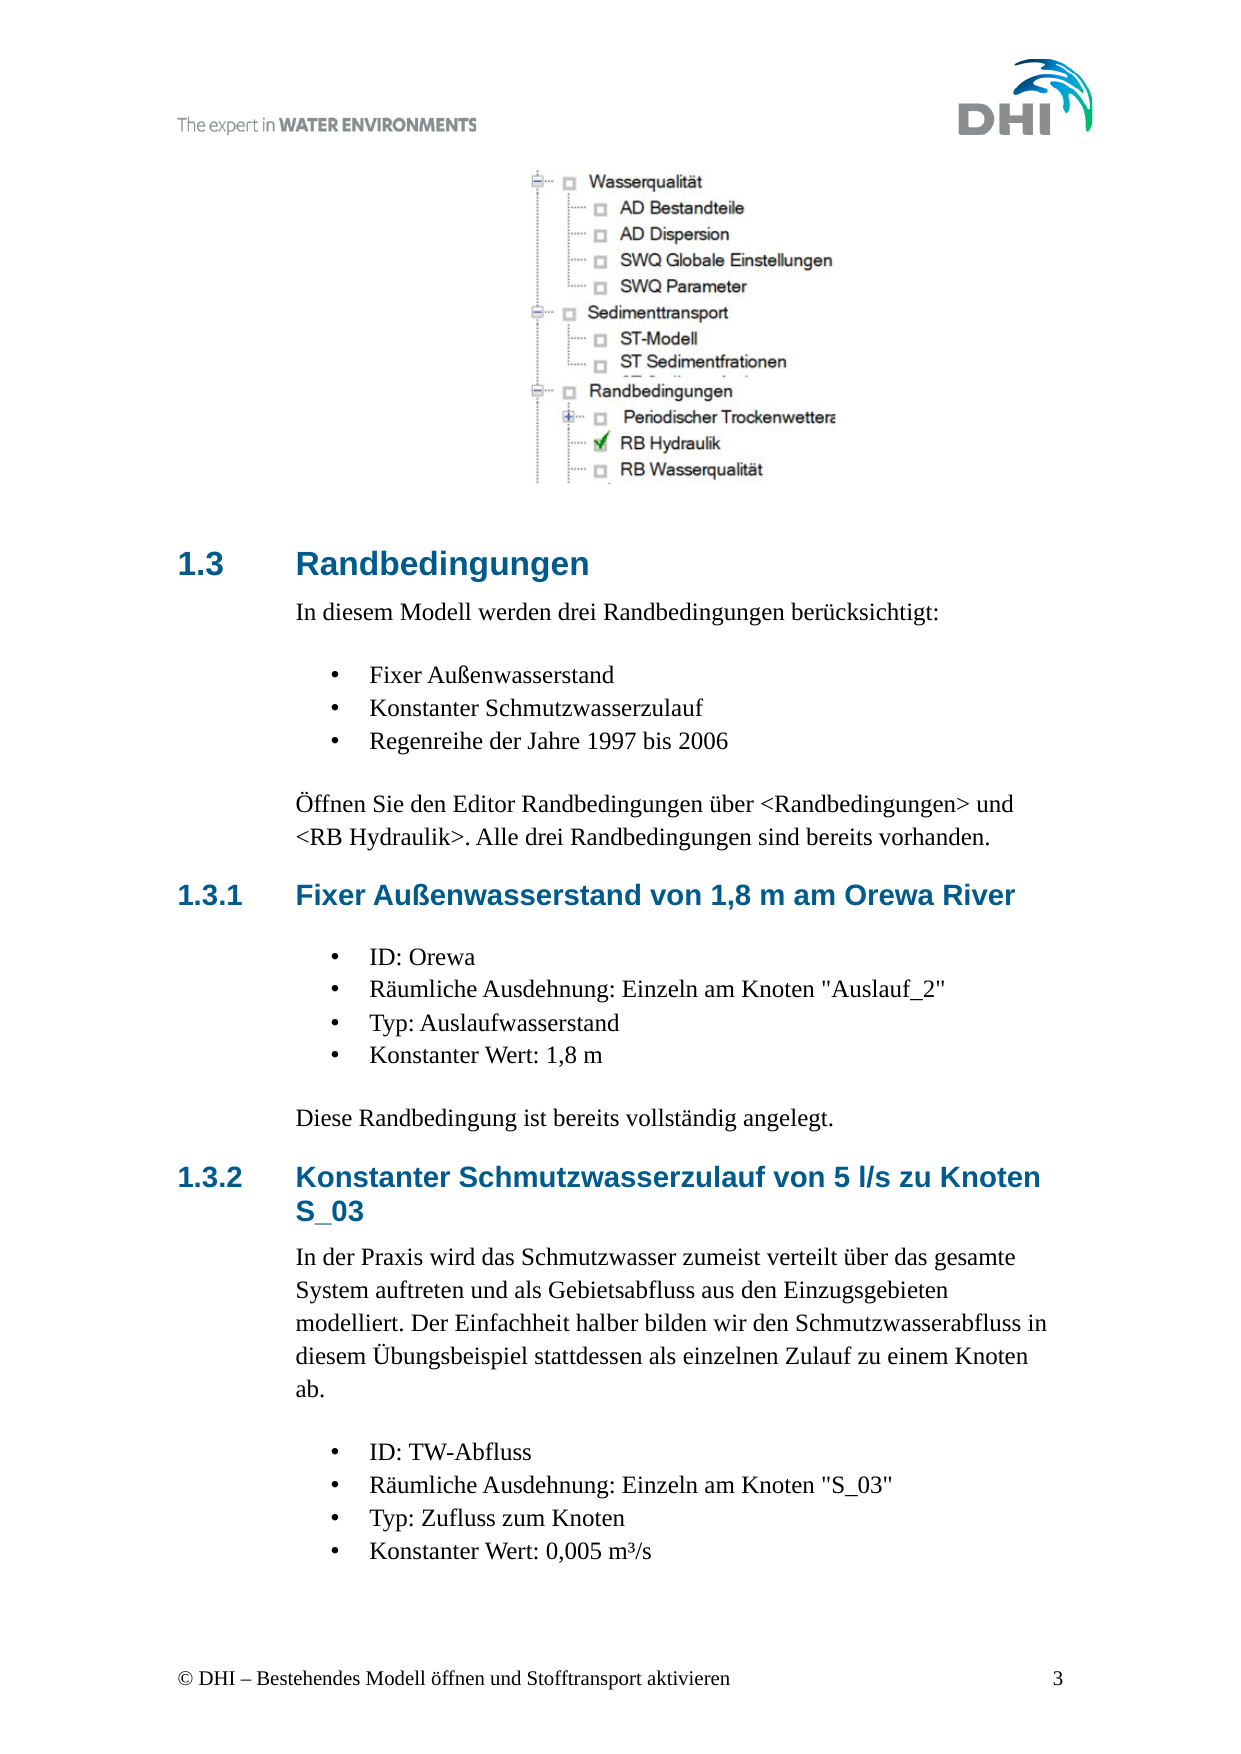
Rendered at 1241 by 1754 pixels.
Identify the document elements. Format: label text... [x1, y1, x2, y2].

subtitle Fixer Außenwasserstand von 1,8 m am Orewa River [177, 878, 1063, 912]
picture [177, 117, 477, 135]
list ID: Orewa [339, 942, 1063, 970]
text Diese Randbedingung ist bereits vollständig angelegt. [295, 1103, 1063, 1132]
picture [522, 169, 836, 484]
text Öffnen Sie den Editor Randbedingungen über <Randbedingungen> und <RB Hydraulik>. Alle drei Randbedingungen sind bereits vorhanden. [295, 789, 1063, 850]
list Räumliche Ausdehnung: Einzeln am Knoten "S_03" [339, 1470, 1063, 1498]
text In der Praxis wird das Schmutzwasser zumeist verteilt über das gesamte System auftreten und als Gebietsabfluss aus den Einzugsgebieten modelliert. Der Einfachheit halber bilden wir den Schmutzwasserabfluss in diesem Übungsbeispiel stattdessen als einzelnen Zulauf zu einem Knoten ab. [295, 1242, 1063, 1403]
list Konstanter Wert: 1,8 m [339, 1041, 1063, 1069]
list ID: TW-Abfluss [339, 1437, 1063, 1466]
text In diesem Modell werden drei Randbedingungen berücksichtigt: [295, 597, 1063, 626]
subtitle Randbedingungen [177, 544, 1063, 583]
list Typ: Zufluss zum Knoten [339, 1503, 1063, 1532]
picture [958, 59, 1093, 135]
list Räumliche Ausdehnung: Einzeln am Knoten "Auslauf_2" [339, 974, 1063, 1003]
list Regenreihe der Jahre 1997 bis 2006 [339, 726, 1063, 755]
list Typ: Auslaufwasserstand [339, 1008, 1063, 1036]
subtitle Konstanter Schmutzwasserzulauf von 5 l/s zu Knoten S_03 [177, 1160, 1063, 1227]
list Konstanter Schmutzwasserzulauf [339, 693, 1063, 722]
list Fixer Außenwasserstand [339, 660, 1063, 689]
list Konstanter Wert: 0,005 m³/s [339, 1536, 1063, 1564]
